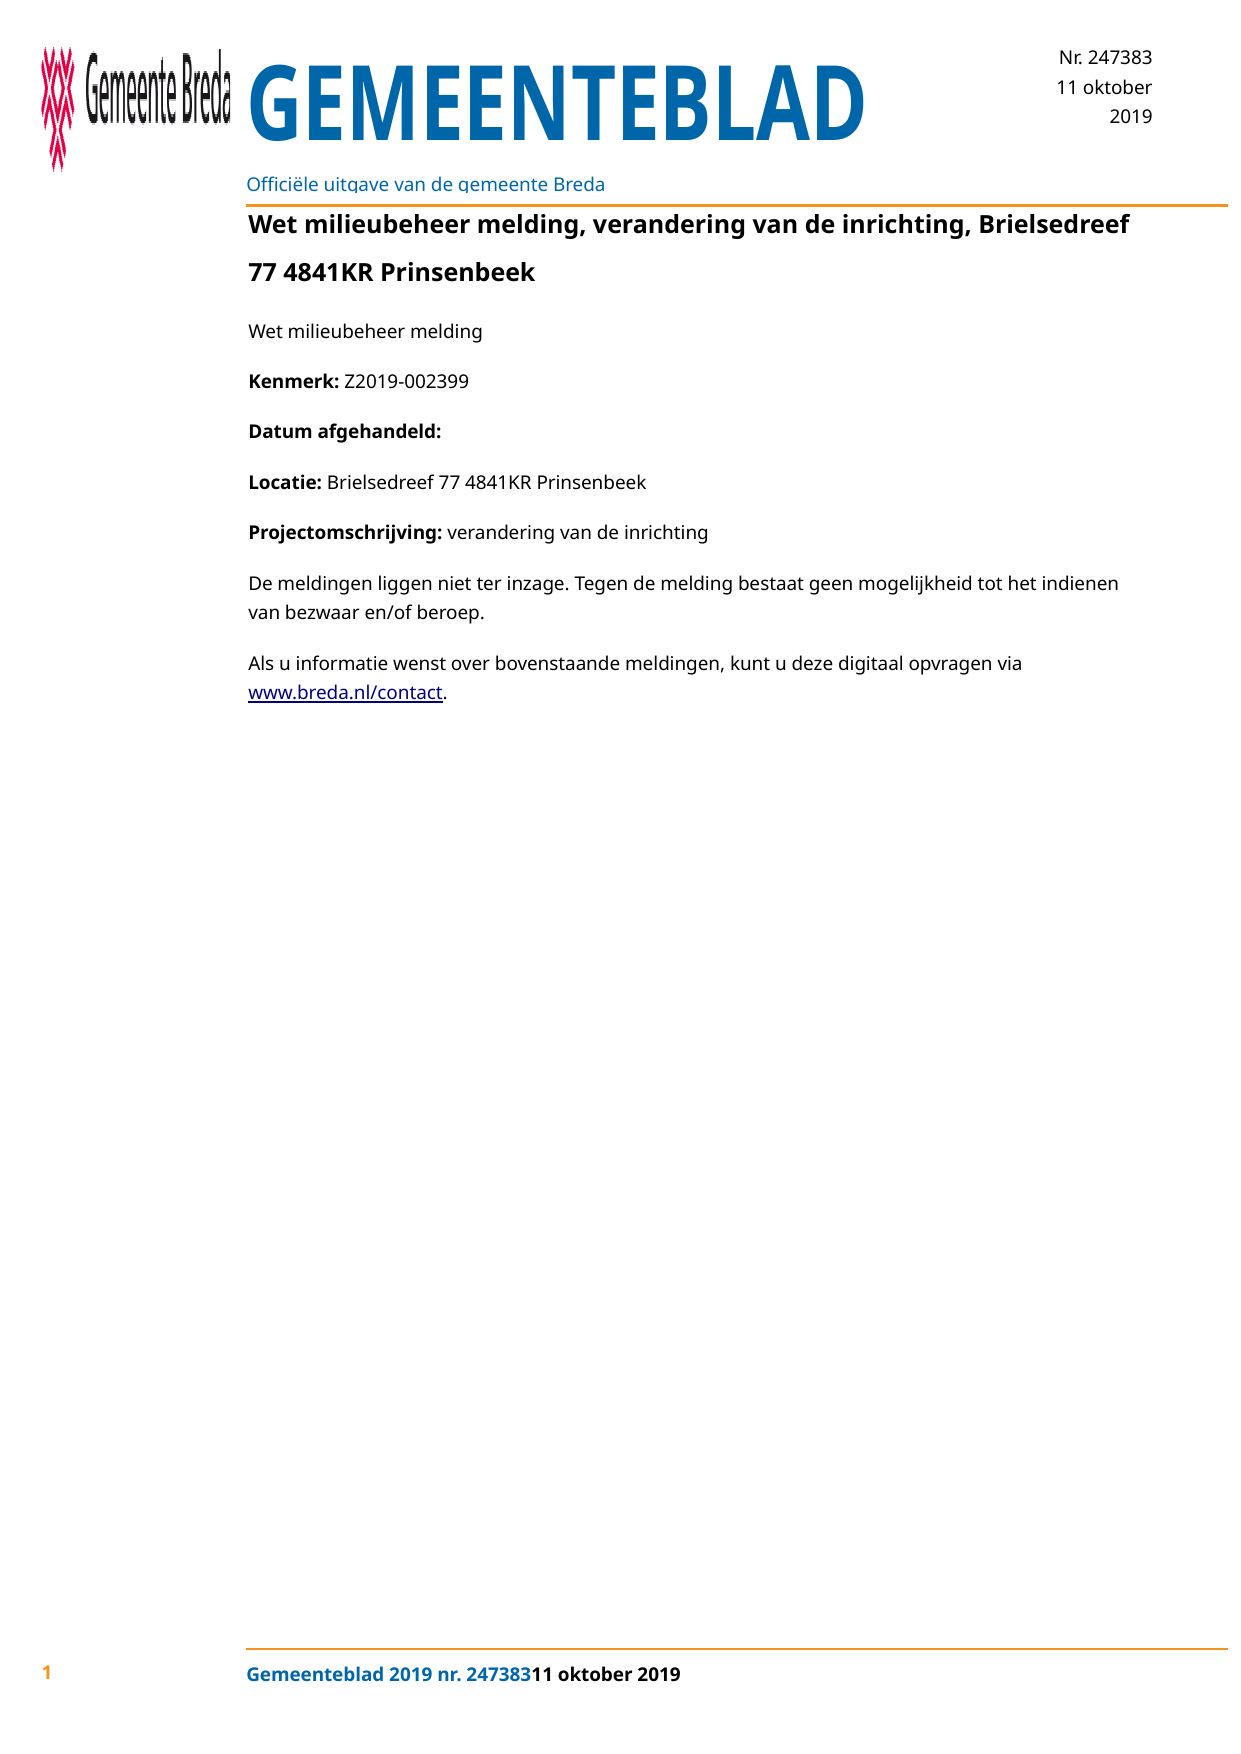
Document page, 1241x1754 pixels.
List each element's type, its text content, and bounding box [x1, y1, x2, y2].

text De meldingen liggen niet ter inzage. Tegen de melding bestaat geen mogelijkheid tot het indienen van bezwaar en/of beroep. [248, 570, 1152, 625]
text Projectomschrijving: verandering van de inrichting [248, 519, 1152, 545]
text Wet milieubeheer melding [248, 318, 1152, 344]
text Wet milieubeheer melding, verandering van de inrichting, Brielsedreef 77 4841KR Prinsenbeek [248, 207, 1152, 288]
text Locatie: Brielsedreef 77 4841KR Prinsenbeek [248, 469, 1152, 495]
picture [41, 47, 231, 172]
text Als u informatie wenst over bovenstaande meldingen, kunt u deze digitaal opvragen via www.breda.nl/contact. [248, 650, 1152, 705]
text Kenmerk: Z2019-002399 [248, 368, 1152, 394]
text Datum afgehandeld: [248, 419, 1152, 444]
